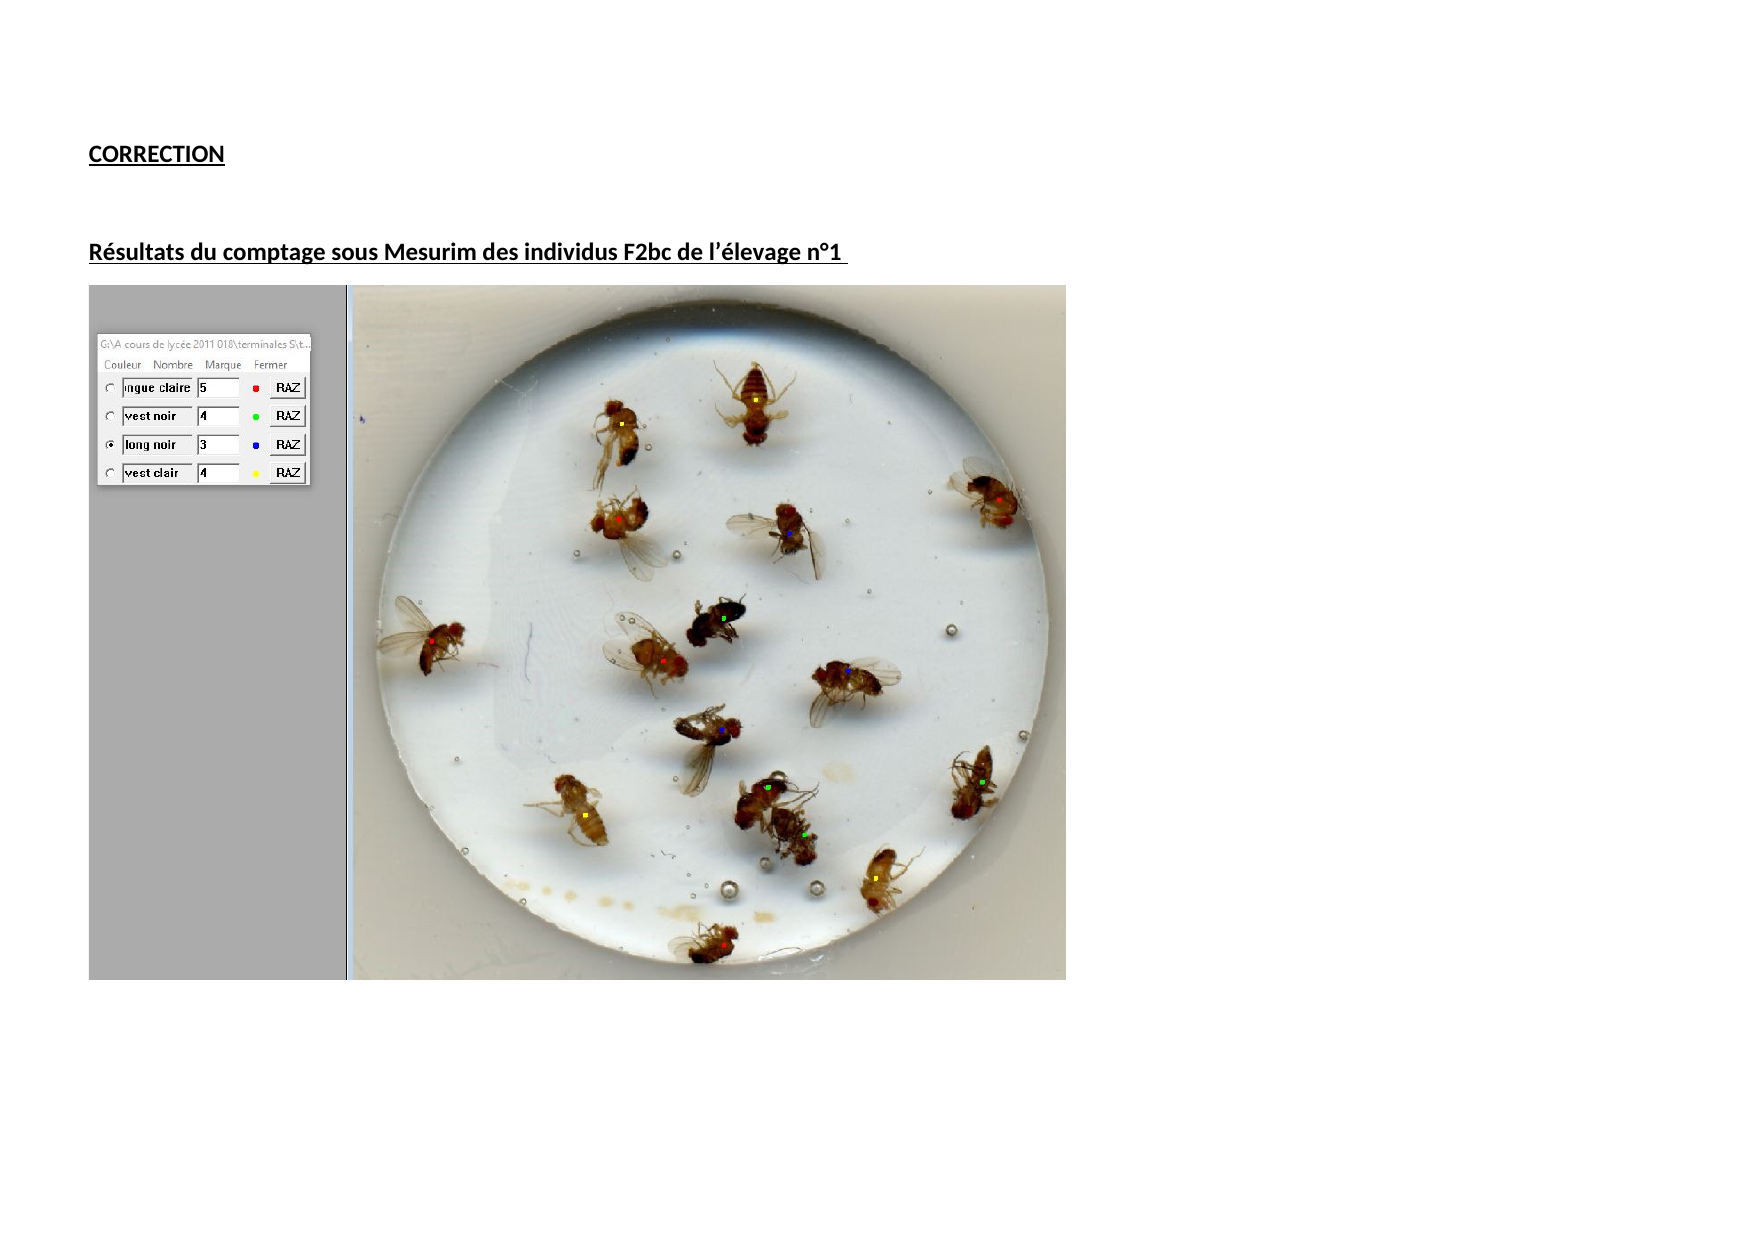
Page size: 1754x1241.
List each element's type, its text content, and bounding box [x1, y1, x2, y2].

text Résultats du comptage sous Mesurim des individus F2bc de l’élevage n°1 [89, 236, 1665, 267]
text CORRECTION [89, 138, 1665, 168]
